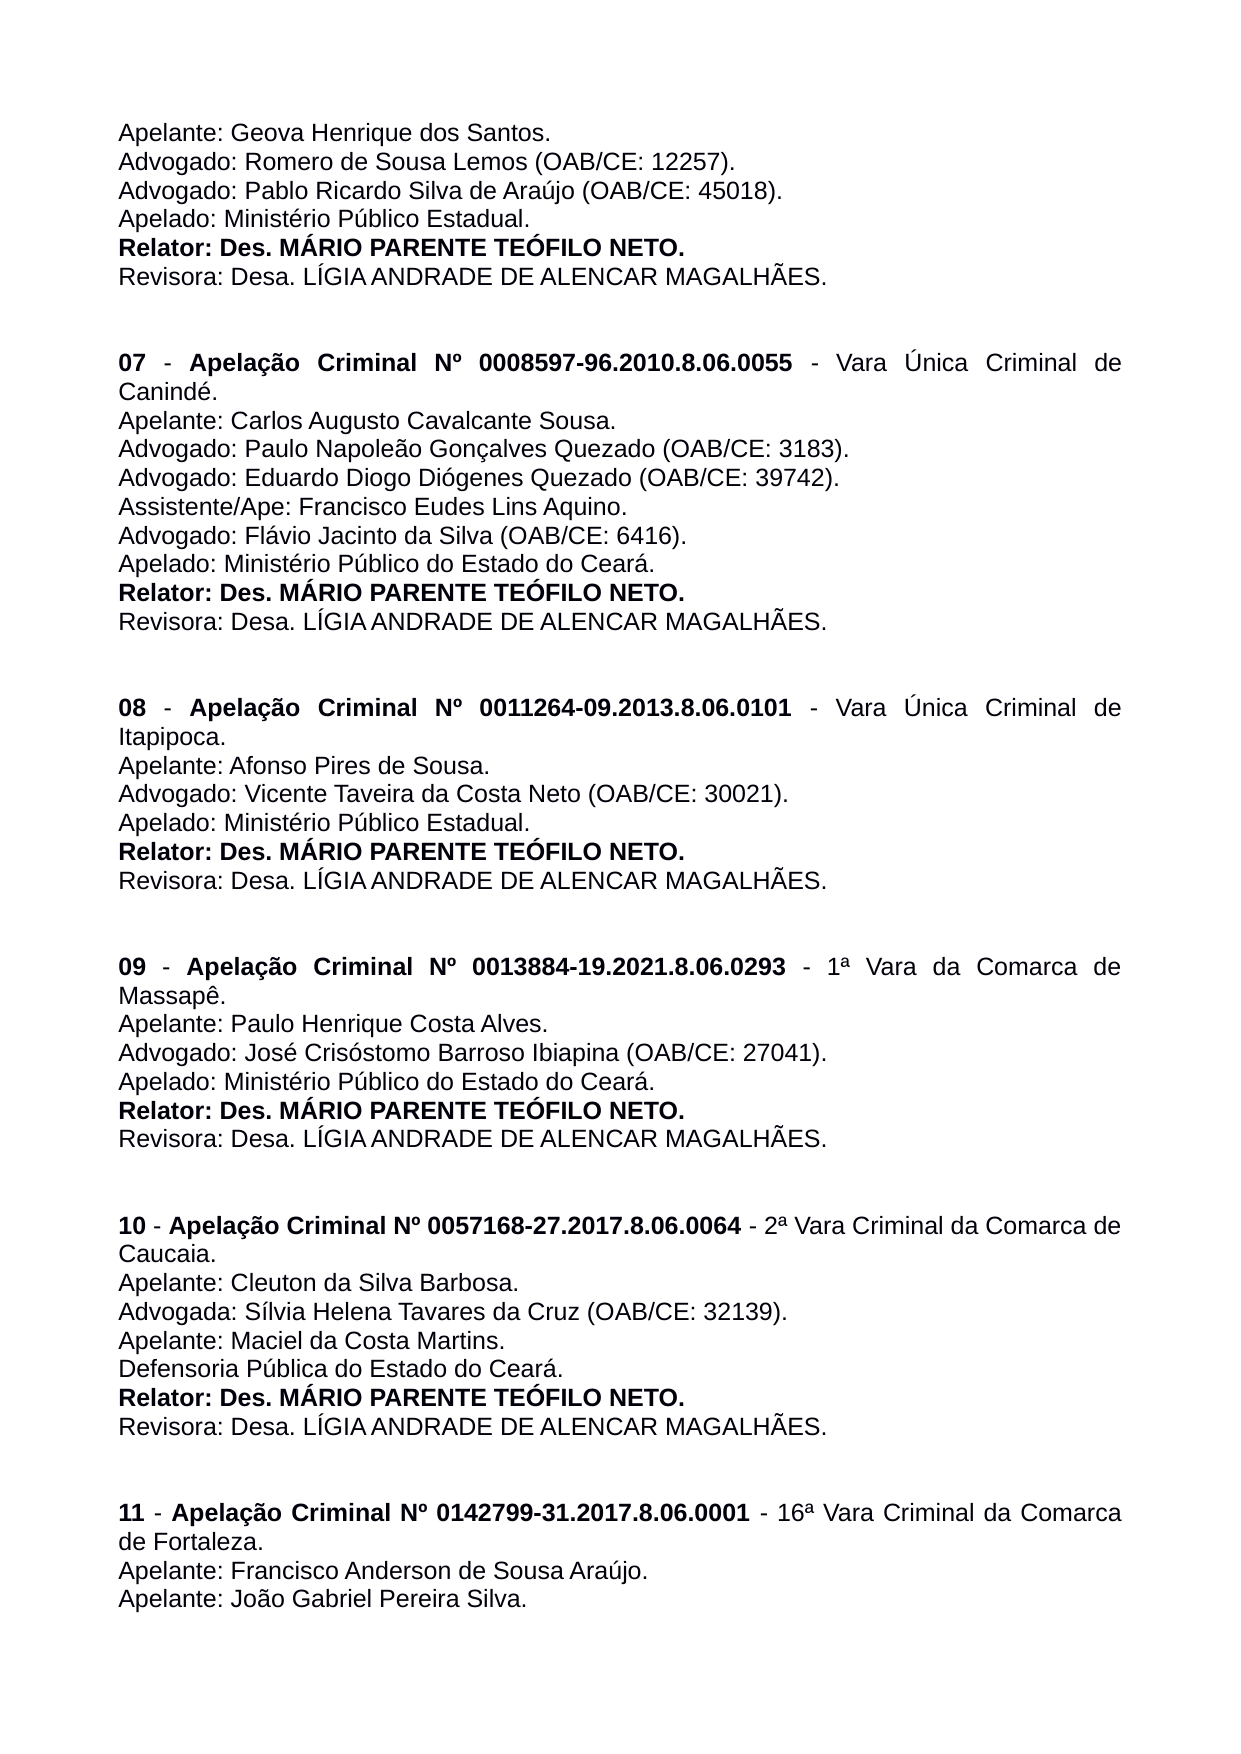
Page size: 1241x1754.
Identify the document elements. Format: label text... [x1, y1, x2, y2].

text Advogado: Eduardo Diogo Diógenes Quezado (OAB/CE: 39742). [118, 463, 1122, 492]
text Revisora: Desa. LÍGIA ANDRADE DE ALENCAR MAGALHÃES. [118, 607, 1122, 636]
text Apelado: Ministério Público Estadual. [118, 808, 1122, 837]
text Apelante: Carlos Augusto Cavalcante Sousa. [118, 406, 1122, 434]
text Apelante: Paulo Henrique Costa Alves. [118, 1009, 1122, 1038]
text Apelante: Cleuton da Silva Barbosa. [118, 1268, 1122, 1297]
text Apelado: Ministério Público Estadual. [118, 204, 1122, 233]
text Revisora: Desa. LÍGIA ANDRADE DE ALENCAR MAGALHÃES. [118, 262, 1122, 291]
text Apelado: Ministério Público do Estado do Ceará. [118, 549, 1122, 578]
text Apelante: João Gabriel Pereira Silva. [118, 1584, 1122, 1613]
text 08 - Apelação Criminal Nº 0011264-09.2013.8.06.0101 - Vara Única Criminal de Itapipoca. [118, 693, 1122, 751]
text Revisora: Desa. LÍGIA ANDRADE DE ALENCAR MAGALHÃES. [118, 1412, 1122, 1441]
text Apelado: Ministério Público do Estado do Ceará. [118, 1067, 1122, 1096]
text Revisora: Desa. LÍGIA ANDRADE DE ALENCAR MAGALHÃES. [118, 1124, 1122, 1153]
text Advogado: Vicente Taveira da Costa Neto (OAB/CE: 30021). [118, 779, 1122, 808]
text Apelante: Francisco Anderson de Sousa Araújo. [118, 1556, 1122, 1584]
text Advogado: José Crisóstomo Barroso Ibiapina (OAB/CE: 27041). [118, 1038, 1122, 1067]
text Advogado: Flávio Jacinto da Silva (OAB/CE: 6416). [118, 521, 1122, 549]
text 10 - Apelação Criminal Nº 0057168-27.2017.8.06.0064 - 2ª Vara Criminal da Comarca de Caucaia. [118, 1211, 1122, 1268]
text Advogado: Romero de Sousa Lemos (OAB/CE: 12257). [118, 147, 1122, 176]
text Apelante: Afonso Pires de Sousa. [118, 751, 1122, 779]
text Defensoria Pública do Estado do Ceará. [118, 1354, 1122, 1383]
text Advogado: Pablo Ricardo Silva de Araújo (OAB/CE: 45018). [118, 176, 1122, 204]
text Assistente/Ape: Francisco Eudes Lins Aquino. [118, 492, 1122, 521]
text 07 - Apelação Criminal Nº 0008597-96.2010.8.06.0055 - Vara Única Criminal de Canindé. [118, 348, 1122, 406]
text 11 - Apelação Criminal Nº 0142799-31.2017.8.06.0001 - 16ª Vara Criminal da Comarca de Fortaleza. [118, 1498, 1122, 1556]
text Relator: Des. MÁRIO PARENTE TEÓFILO NETO. [118, 1383, 1122, 1412]
text Apelante: Maciel da Costa Martins. [118, 1326, 1122, 1354]
text Relator: Des. MÁRIO PARENTE TEÓFILO NETO. [118, 233, 1122, 262]
text Apelante: Geova Henrique dos Santos. [118, 118, 1122, 147]
text Revisora: Desa. LÍGIA ANDRADE DE ALENCAR MAGALHÃES. [118, 866, 1122, 894]
text Advogada: Sílvia Helena Tavares da Cruz (OAB/CE: 32139). [118, 1297, 1122, 1326]
text Relator: Des. MÁRIO PARENTE TEÓFILO NETO. [118, 578, 1122, 607]
text Relator: Des. MÁRIO PARENTE TEÓFILO NETO. [118, 1096, 1122, 1124]
text Advogado: Paulo Napoleão Gonçalves Quezado (OAB/CE: 3183). [118, 434, 1122, 463]
text 09 - Apelação Criminal Nº 0013884-19.2021.8.06.0293 - 1ª Vara da Comarca de Massapê. [118, 952, 1122, 1009]
text Relator: Des. MÁRIO PARENTE TEÓFILO NETO. [118, 837, 1122, 866]
